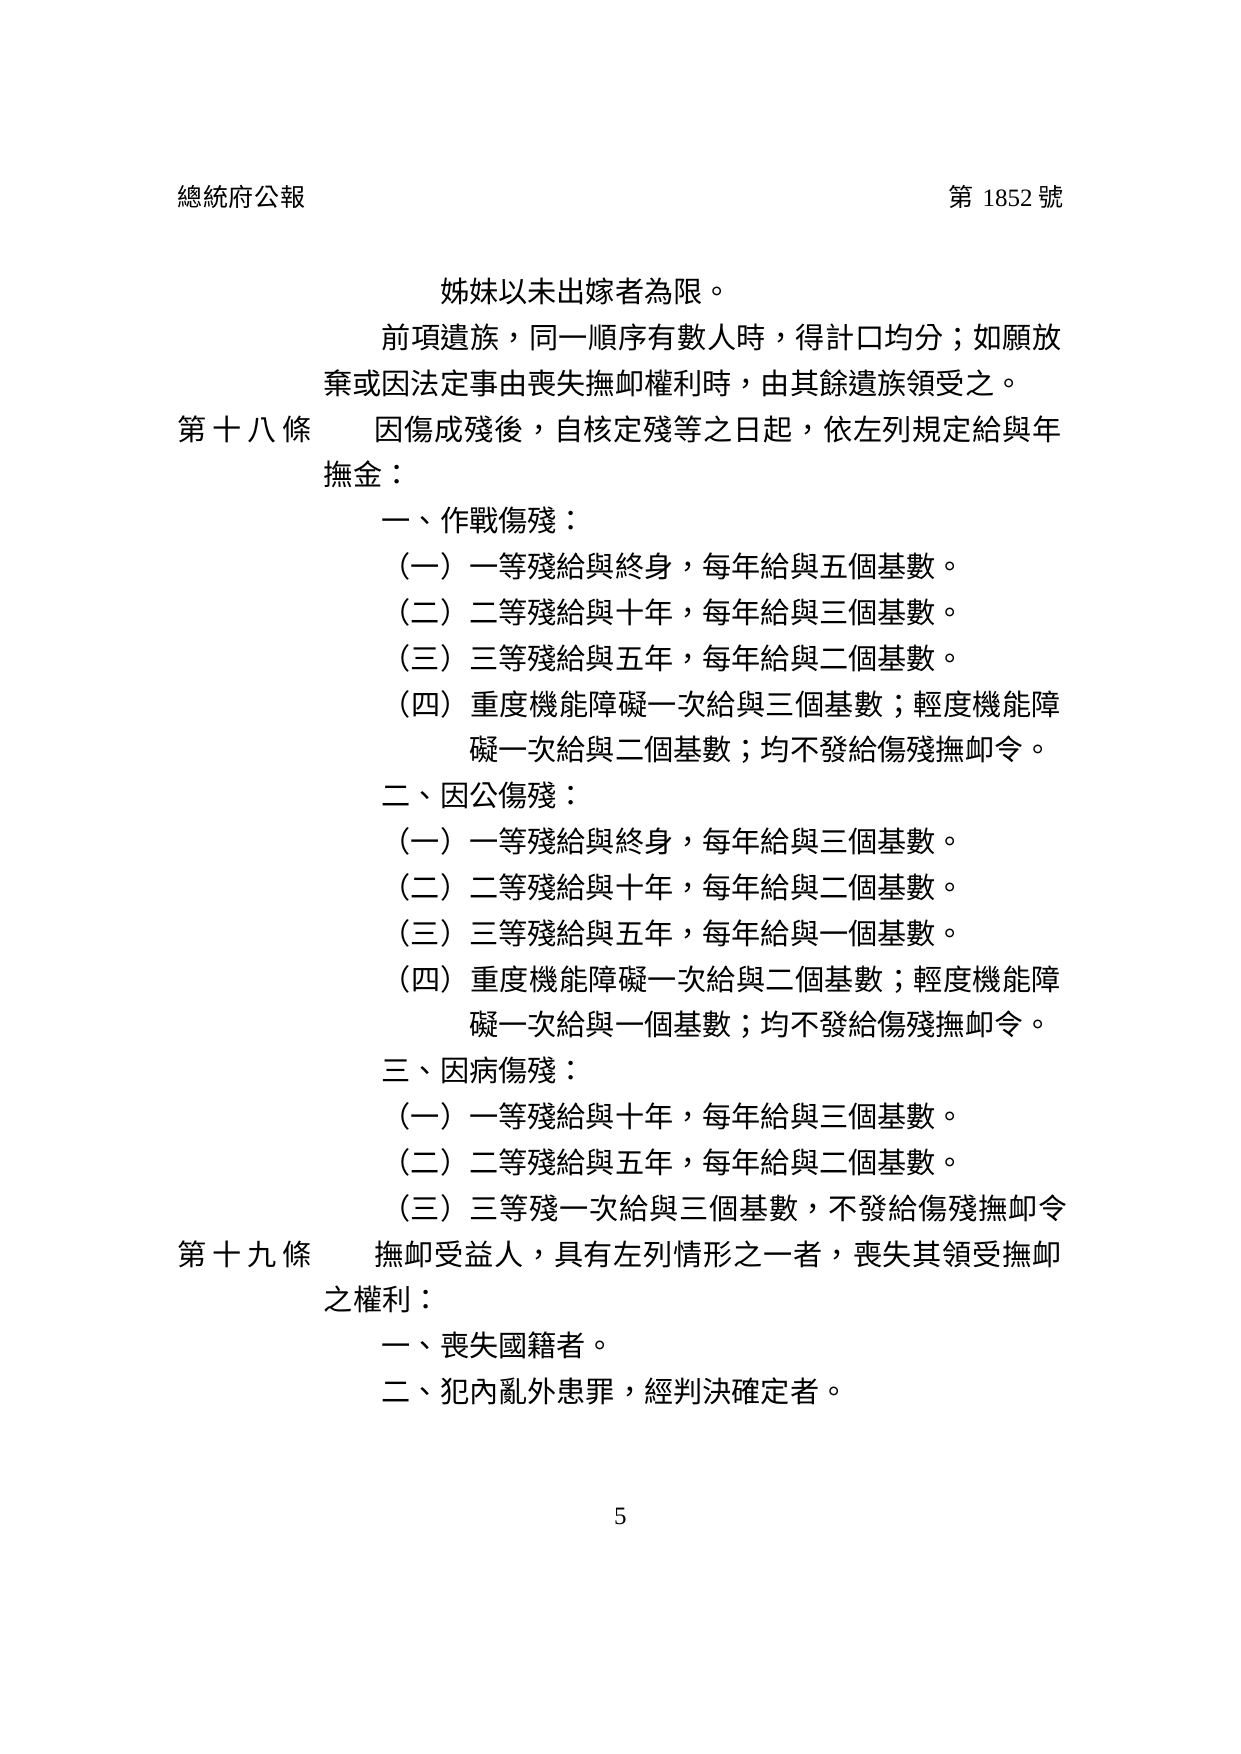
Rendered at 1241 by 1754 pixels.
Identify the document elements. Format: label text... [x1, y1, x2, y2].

text （三）三等殘給與五年，每年給與一個基數。 [381, 907, 1063, 953]
text （二）二等殘給與十年，每年給與二個基數。 [381, 862, 1063, 907]
text 二、犯內亂外患罪，經判決確定者。 [381, 1366, 1063, 1412]
text （三）三等殘給與五年，每年給與二個基數。 [381, 632, 1063, 678]
text （一）一等殘給與終身，每年給與五個基數。 [381, 541, 1063, 587]
text 三、因病傷殘： [381, 1045, 1063, 1091]
text （一）一等殘給與十年，每年給與三個基數。 [381, 1091, 1063, 1137]
text （二）二等殘給與五年，每年給與二個基數。 [381, 1137, 1063, 1182]
text 一、作戰傷殘： [381, 495, 1063, 541]
text 二、因公傷殘： [381, 770, 1063, 816]
text 第十九條 撫卹受益人，具有左列情形之一者，喪失其領受撫卹之權利： [177, 1228, 1063, 1320]
text 一、喪失國籍者。 [381, 1320, 1063, 1366]
text （四）重度機能障礙一次給與二個基數；輕度機能障礙一次給與一個基數；均不發給傷殘撫卹令。 [381, 953, 1063, 1045]
text 前項遺族，同一順序有數人時，得計口均分；如願放棄或因法定事由喪失撫卹權利時，由其餘遺族領受之。 [323, 312, 1063, 403]
text （四）重度機能障礙一次給與三個基數；輕度機能障礙一次給與二個基數；均不發給傷殘撫卹令。 [381, 678, 1063, 770]
text （一）一等殘給與終身，每年給與三個基數。 [381, 816, 1063, 862]
text （三）三等殘一次給與三個基數，不發給傷殘撫卹令。 [381, 1182, 1063, 1228]
text 第十八條 因傷成殘後，自核定殘等之日起，依左列規定給與年撫金： [177, 403, 1063, 495]
text 姊妹以未出嫁者為限。 [381, 266, 1063, 312]
text （二）二等殘給與十年，每年給與三個基數。 [381, 587, 1063, 632]
